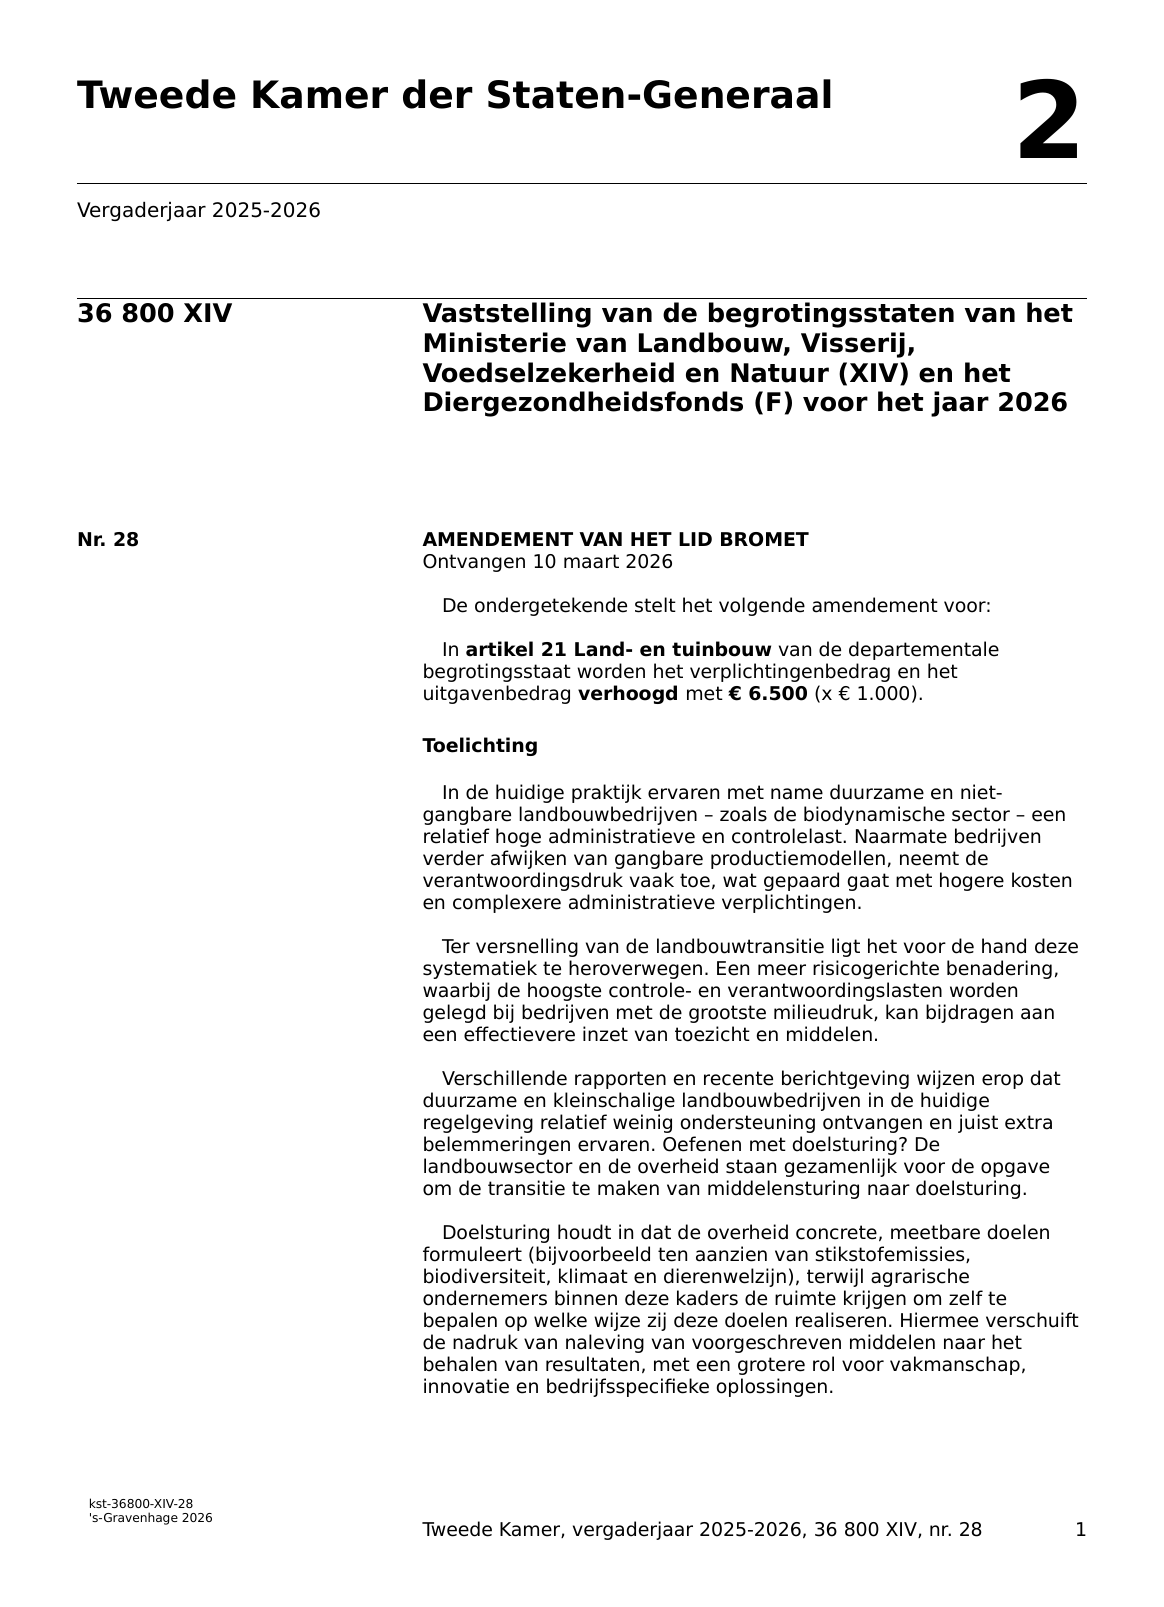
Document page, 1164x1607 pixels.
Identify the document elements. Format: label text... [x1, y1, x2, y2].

table_header 2 [886, 59, 1087, 183]
table_header Tweede Kamer der Staten-Generaal [77, 59, 886, 183]
text Verschillende rapporten en recente berichtgeving wijzen erop dat duurzame en kleinschalige landbouwbedrijven in de huidige regelgeving relatief weinig ondersteuning ontvangen en juist extra belemmeringen ervaren. Oefenen met doelsturing? De landbouwsector en de overheid staan gezamenlijk voor de opgave om de transitie te maken van middelensturing naar doelsturing. [422, 1068, 1087, 1200]
text De ondergetekende stelt het volgende amendement voor: [422, 595, 1087, 617]
text Doelsturing houdt in dat de overheid concrete, meetbare doelen formuleert (bijvoorbeeld ten aanzien van stikstofemissies, biodiversiteit, klimaat en dierenwelzijn), terwijl agrarische ondernemers binnen deze kaders de ruimte krijgen om zelf te bepalen op welke wijze zij deze doelen realiseren. Hiermee verschuift de nadruk van naleving van voorgeschreven middelen naar het behalen van resultaten, met een grotere rol voor vakmanschap, innovatie en bedrijfsspecifieke oplossingen. [422, 1222, 1087, 1398]
text 's-Gravenhage 2026 [88, 1511, 323, 1525]
text Ter versnelling van de landbouwtransitie ligt het voor de hand deze systematiek te heroverwegen. Een meer risicogerichte benadering, waarbij de hoogste controle- en verantwoordingslasten worden gelegd bij bedrijven met de grootste milieudruk, kan bijdragen aan een effectievere inzet van toezicht en middelen. [422, 936, 1087, 1046]
subtitle 36 800 XIV Vaststelling van de begrotingsstaten van het Ministerie van Landbouw, Visserij, Voedselzekerheid en Natuur (XIV) en het Diergezondheidsfonds (F) voor het jaar 2026 [77, 299, 1087, 418]
subtitle Nr. 28 AMENDEMENT VAN HET LID BROMET [77, 529, 1087, 551]
text In artikel 21 Land- en tuinbouw van de departementale begrotingsstaat worden het verplichtingenbedrag en het uitgavenbedrag verhoogd met € 6.500 (x € 1.000). [422, 639, 1087, 705]
text Ontvangen 10 maart 2026 [422, 551, 1087, 573]
table_cell Vergaderjaar 2025-2026 [77, 184, 1087, 298]
text kst-36800-XIV-28 [88, 1497, 323, 1511]
subtitle Toelichting [422, 735, 1087, 757]
text In de huidige praktijk ervaren met name duurzame en niet-gangbare landbouwbedrijven – zoals de biodynamische sector – een relatief hoge administratieve en controlelast. Naarmate bedrijven verder afwijken van gangbare productiemodellen, neemt de verantwoordingsdruk vaak toe, wat gepaard gaat met hogere kosten en complexere administratieve verplichtingen. [422, 782, 1087, 914]
